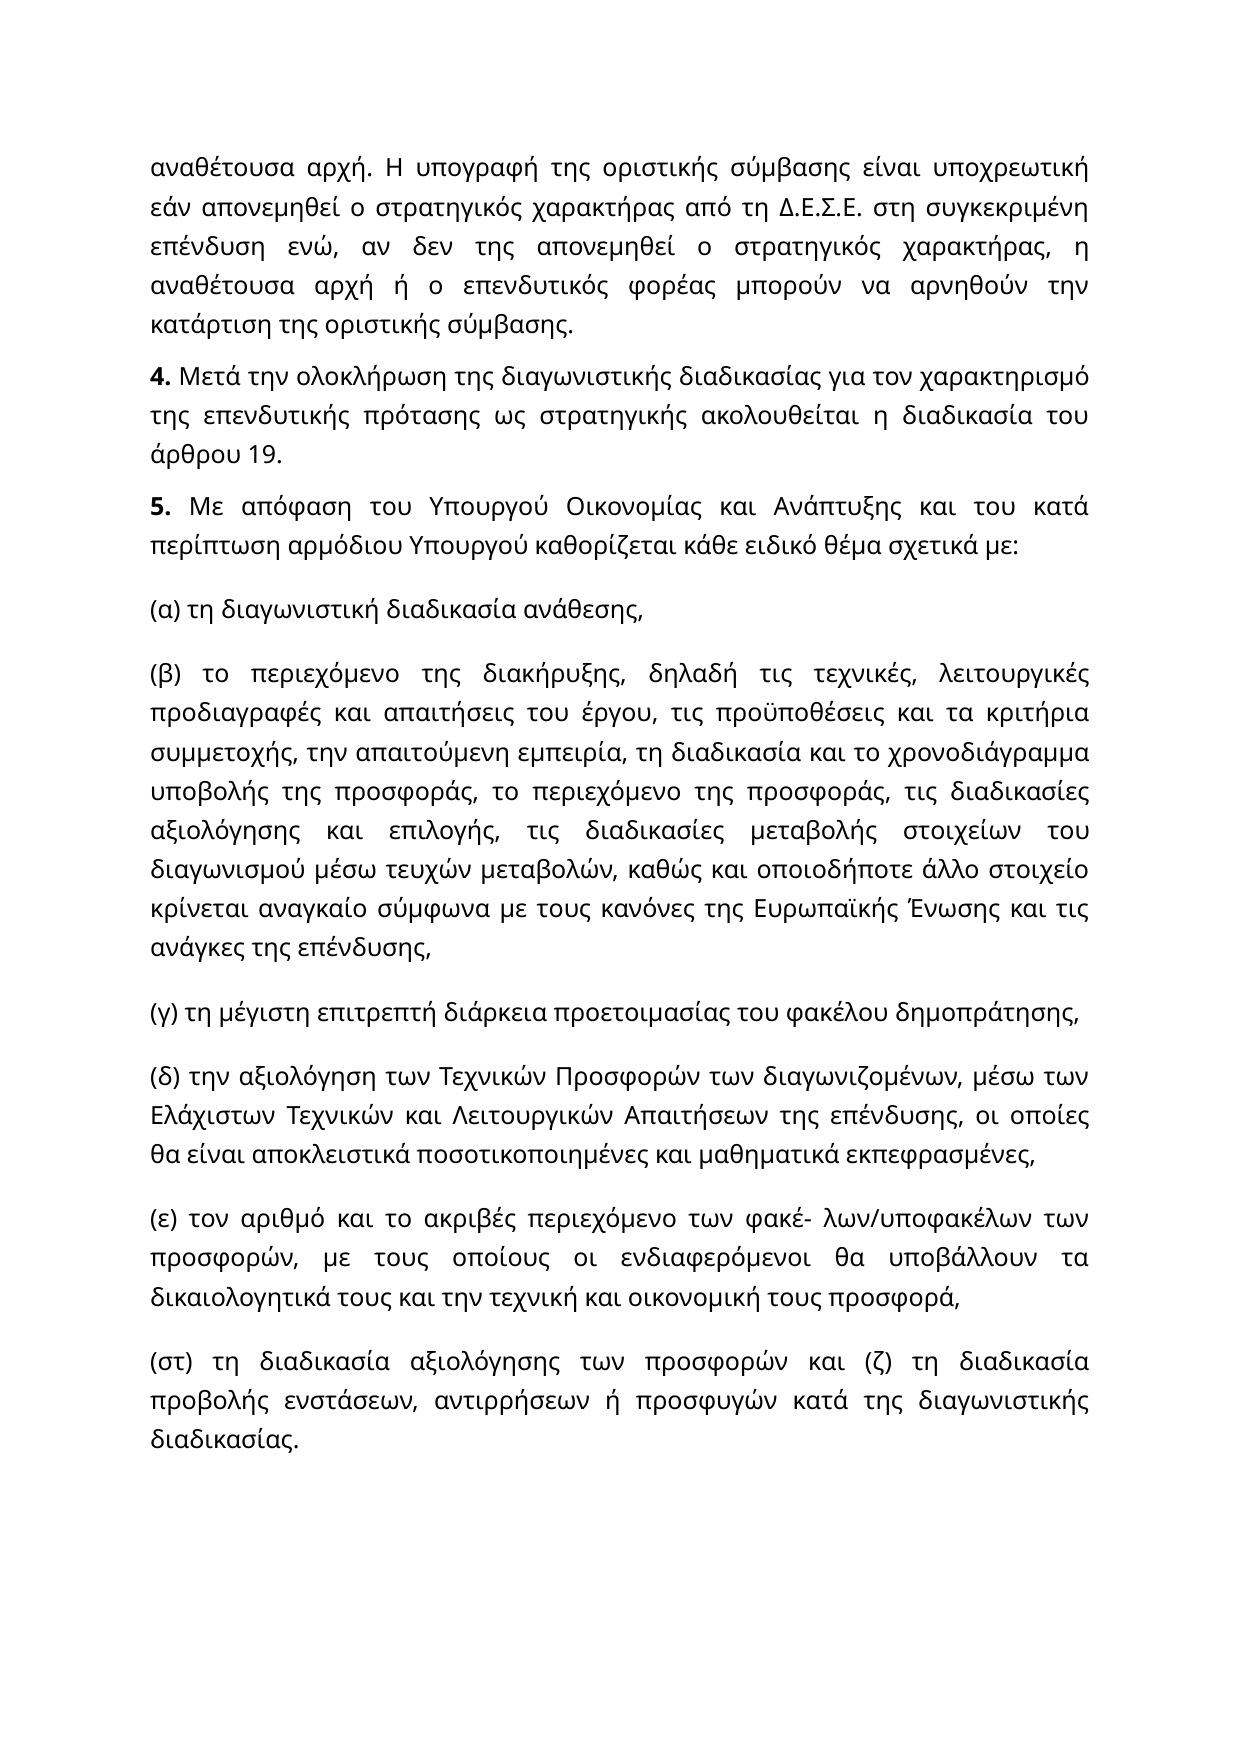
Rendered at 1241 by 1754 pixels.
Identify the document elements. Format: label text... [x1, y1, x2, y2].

text (γ) τη μέγιστη επιτρεπτή διάρκεια προετοιμασίας του φακέλου δημοπράτησης, [150, 994, 1090, 1028]
text (δ) την αξιολόγηση των Τεχνικών Προσφορών των διαγωνιζομένων, μέσω των Ελάχιστων Τεχνικών και Λειτουργικών Απαιτήσεων της επένδυσης, οι οποίες θα είναι αποκλειστικά ποσοτικοποιημένες και μαθηματικά εκπεφρασμένες, [150, 1058, 1090, 1171]
text 5. Με απόφαση του Υπουργού Οικονομίας και Ανάπτυξης και του κατά περίπτωση αρμόδιου Υπουργού καθορίζεται κάθε ειδικό θέμα σχετικά με: [150, 488, 1090, 562]
text (ε) τον αριθμό και το ακριβές περιεχόμενο των φακέ- λων/υποφακέλων των προσφορών, με τους οποίους οι ενδιαφερόμενοι θα υποβάλλουν τα δικαιολογητικά τους και την τεχνική και οικονομική τους προσφορά, [150, 1201, 1090, 1313]
text (στ) τη διαδικασία αξιολόγησης των προσφορών και (ζ) τη διαδικασία προβολής ενστάσεων, αντιρρήσεων ή προσφυγών κατά της διαγωνιστικής διαδικασίας. [150, 1343, 1090, 1456]
text αναθέτουσα αρχή. Η υπογραφή της οριστικής σύμβασης είναι υποχρεωτική εάν απονεμηθεί ο στρατηγικός χαρακτήρας από τη Δ.Ε.Σ.Ε. στη συγκεκριμένη επένδυση ενώ, αν δεν της απονεμηθεί ο στρατηγικός χαρακτήρας, η αναθέτουσα αρχή ή ο επενδυτικός φορέας μπορούν να αρνηθούν την κατάρτιση της οριστικής σύμβασης. [150, 150, 1090, 341]
text 4. Μετά την ολοκλήρωση της διαγωνιστικής διαδικασίας για τον χαρακτηρισμό της επενδυτικής πρότασης ως στρατηγικής ακολουθείται η διαδικασία του άρθρου 19. [150, 358, 1090, 471]
text (α) τη διαγωνιστική διαδικασία ανάθεσης, [150, 592, 1090, 626]
text (β) το περιεχόμενο της διακήρυξης, δηλαδή τις τεχνικές, λειτουργικές προδιαγραφές και απαιτήσεις του έργου, τις προϋποθέσεις και τα κριτήρια συμμετοχής, την απαιτούμενη εμπειρία, τη διαδικασία και το χρονοδιάγραμμα υποβολής της προσφοράς, το περιεχόμενο της προσφοράς, τις διαδικασίες αξιολόγησης και επιλογής, τις διαδικασίες μεταβολής στοιχείων του διαγωνισμού μέσω τευχών μεταβολών, καθώς και οποιοδήποτε άλλο στοιχείο κρίνεται αναγκαίο σύμφωνα με τους κανόνες της Ευρωπαϊκής Ένωσης και τις ανάγκες της επένδυσης, [150, 656, 1090, 964]
